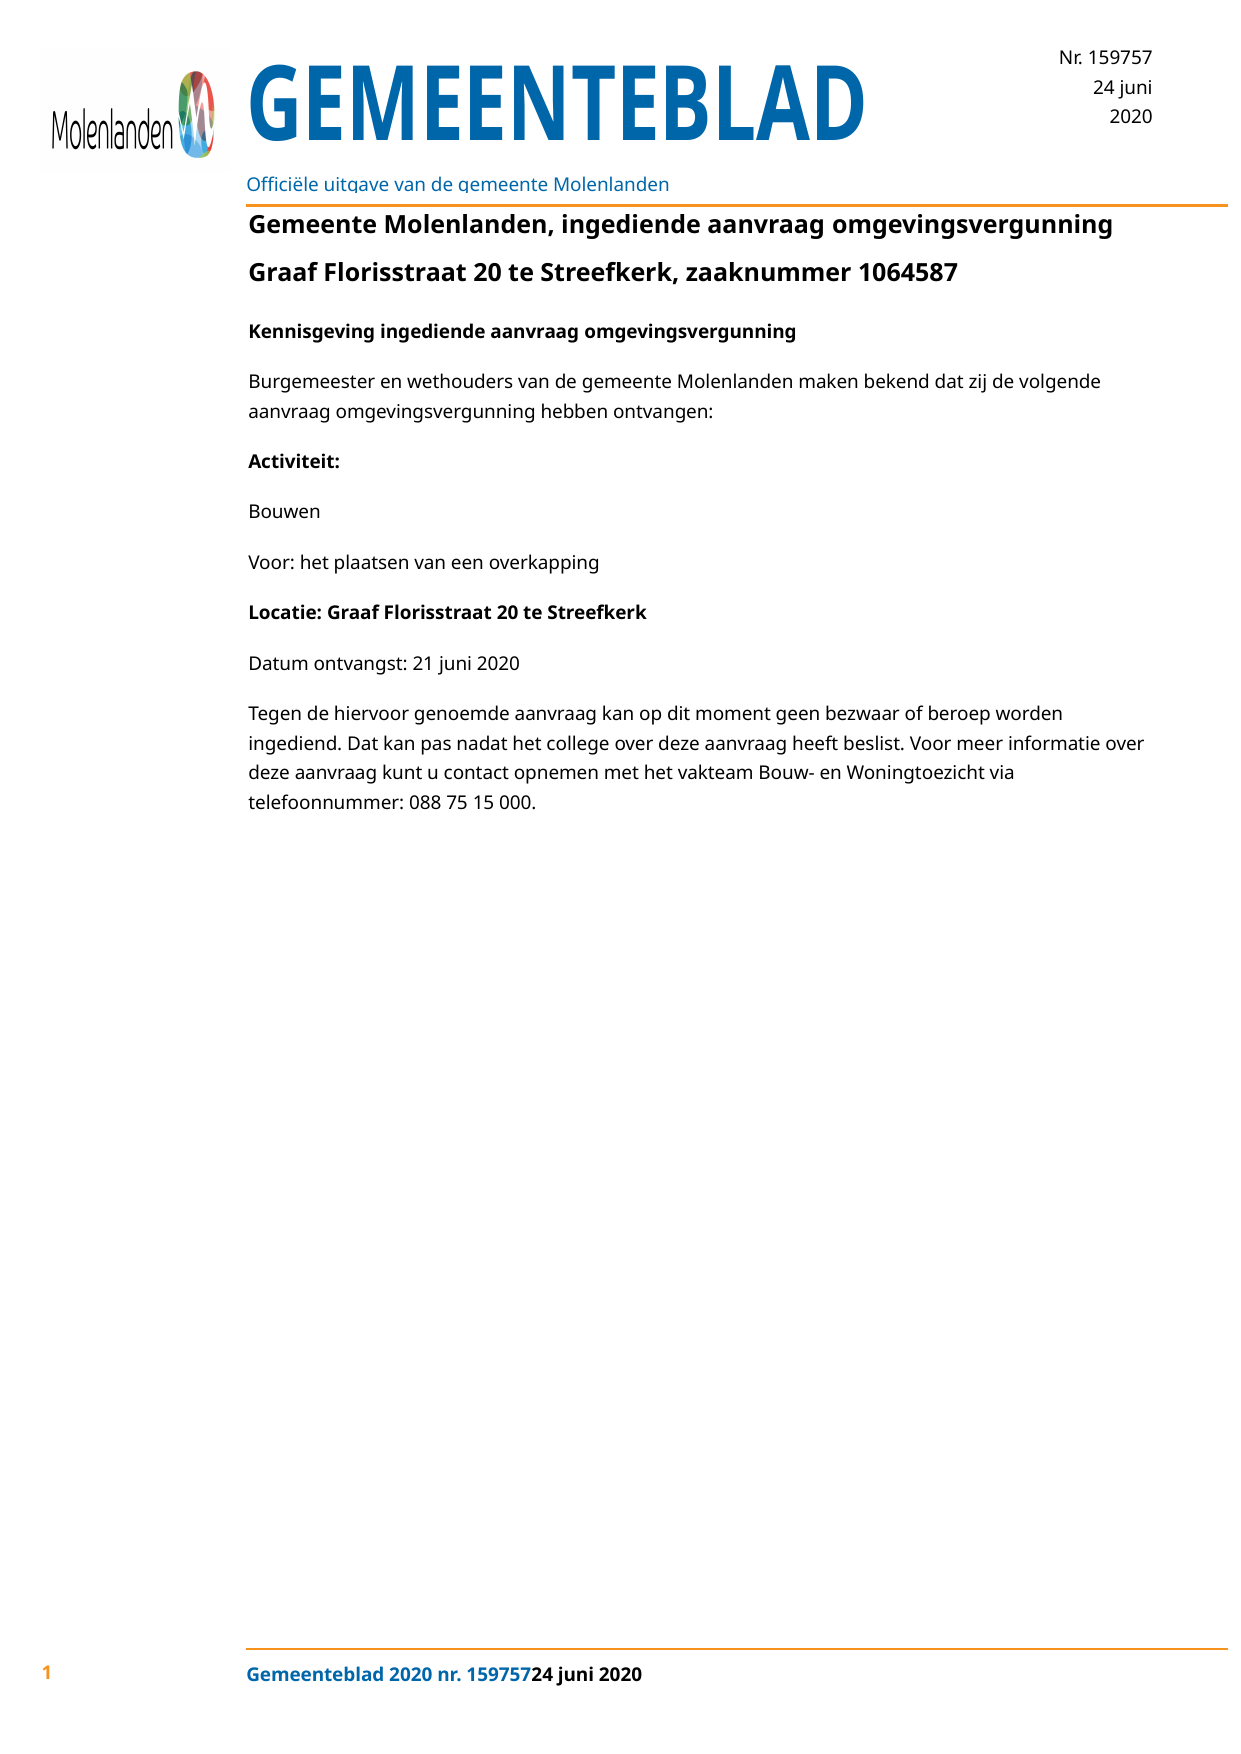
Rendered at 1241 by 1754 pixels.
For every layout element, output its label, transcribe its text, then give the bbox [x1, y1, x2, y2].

text Bouwen [248, 499, 1152, 524]
text Activiteit: [248, 448, 1152, 474]
text Locatie: Graaf Florisstraat 20 te Streefkerk [248, 599, 1152, 625]
picture [41, 47, 231, 172]
text Datum ontvangst: 21 juni 2020 [248, 650, 1152, 676]
text Tegen de hiervoor genoemde aanvraag kan op dit moment geen bezwaar of beroep worden ingediend. Dat kan pas nadat het college over deze aanvraag heeft beslist. Voor meer informatie over deze aanvraag kunt u contact opnemen met het vakteam Bouw- en Woningtoezicht via telefoonnummer: 088 75 15 000. [248, 700, 1152, 815]
text Burgemeester en wethouders van de gemeente Molenlanden maken bekend dat zij de volgende aanvraag omgevingsvergunning hebben ontvangen: [248, 368, 1152, 424]
text Gemeente Molenlanden, ingediende aanvraag omgevingsvergunning Graaf Florisstraat 20 te Streefkerk, zaaknummer 1064587 [248, 207, 1152, 288]
text Kennisgeving ingediende aanvraag omgevingsvergunning [248, 318, 1152, 344]
text Voor: het plaatsen van een overkapping [248, 549, 1152, 575]
